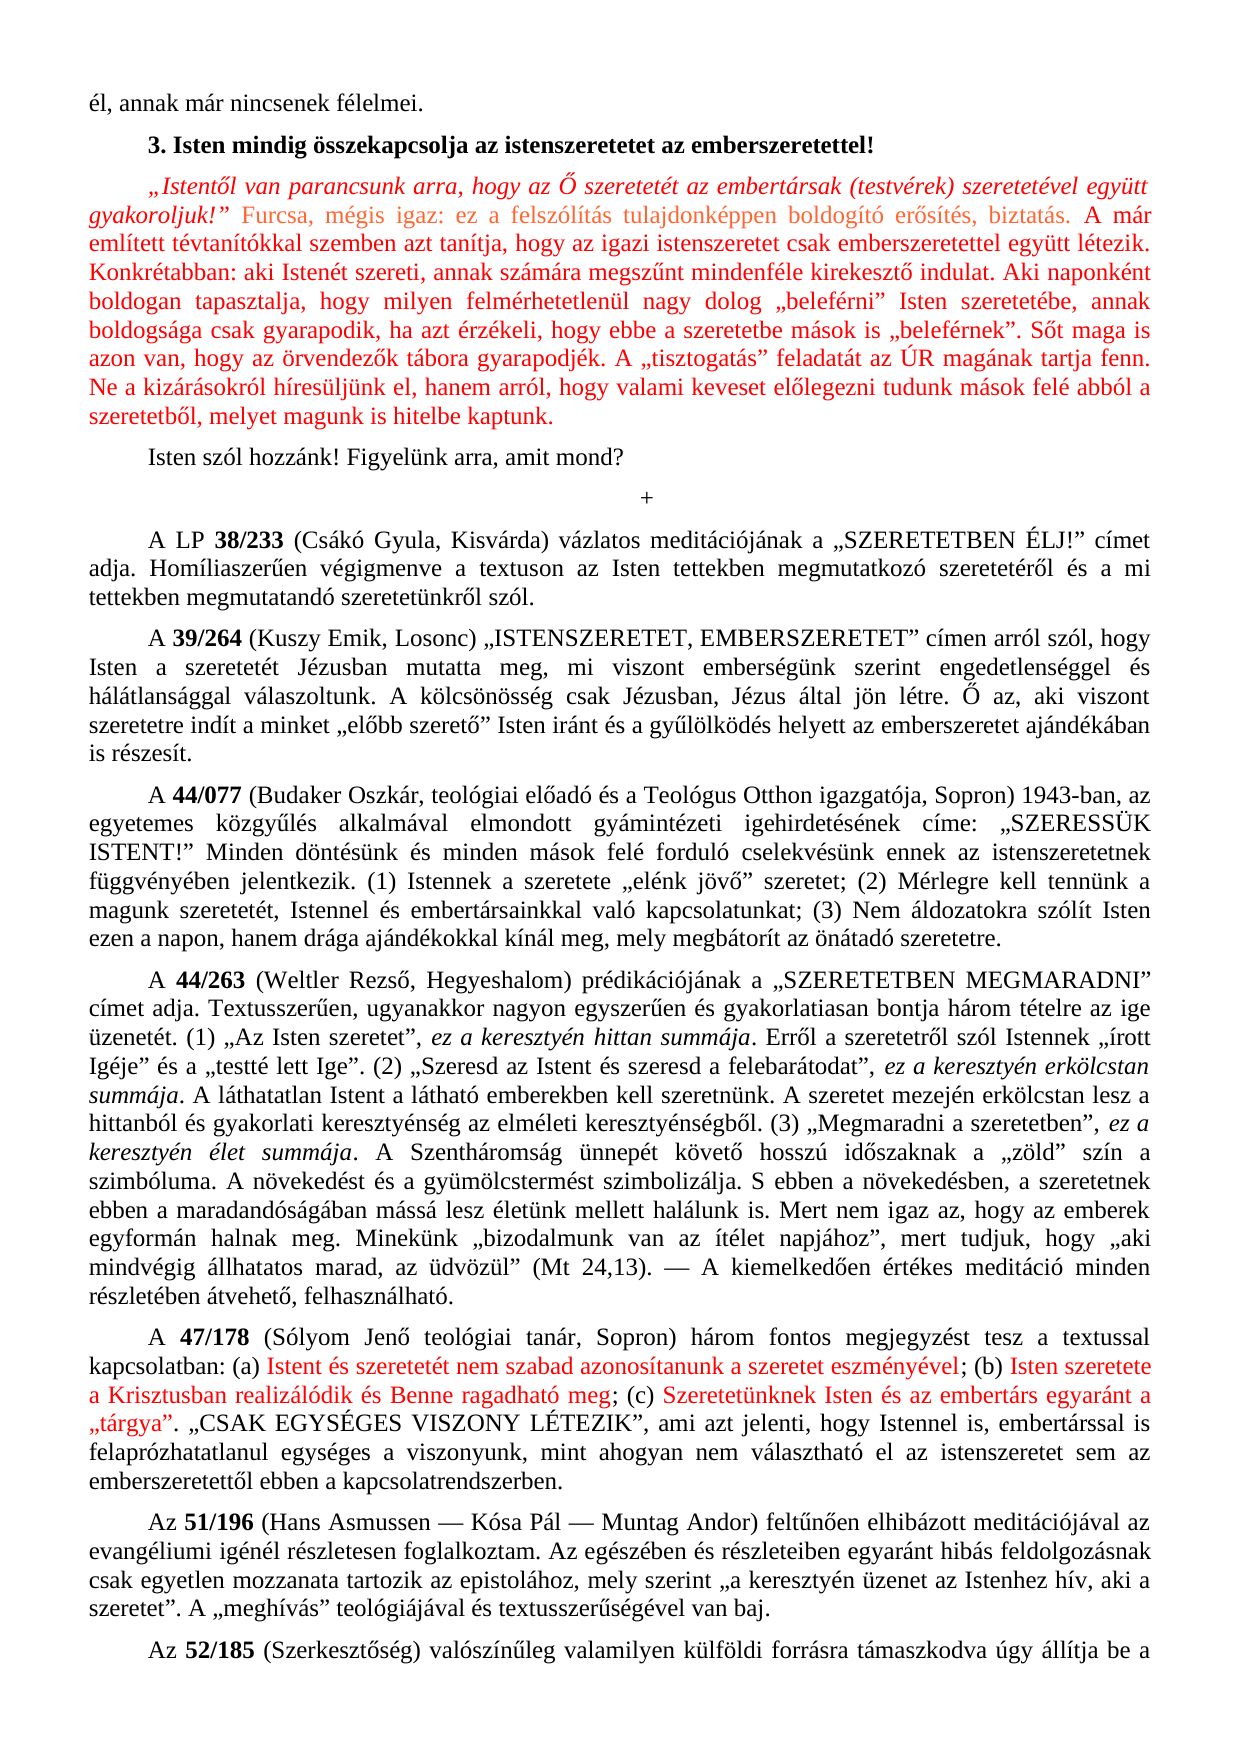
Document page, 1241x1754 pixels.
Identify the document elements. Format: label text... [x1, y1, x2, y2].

text 3. Isten mindig összekapcsolja az istenszeretetet az emberszeretettel! [88, 130, 1152, 158]
text Az 52/185 (Szerkesztőség) valószínűleg valamilyen külföldi forrásra támaszkodva úgy állítja be a [88, 1635, 1152, 1663]
text él, annak már nincsenek félelmei. [88, 88, 1152, 117]
text A 39/264 (Kuszy Emik, Losonc) „ISTENSZERETET, EMBERSZERETET” címen arról szól, hogy Isten a szeretetét Jézusban mutatta meg, mi viszont emberségünk szerint engedetlenséggel és hálátlansággal válaszoltunk. A kölcsönösség csak Jézusban, Jézus által jön létre. Ő az, aki viszont szeretetre indít a minket „előbb szerető” Isten iránt és a gyűlölködés helyett az emberszeretet ajándékában is részesít. [88, 623, 1152, 767]
text Az 51/196 (Hans Asmussen — Kósa Pál — Muntag Andor) feltűnően elhibázott meditációjával az evangéliumi igénél részletesen foglalkoztam. Az egészében és részleteiben egyaránt hibás feldolgozásnak csak egyetlen mozzanata tartozik az epistolához, mely szerint „a keresztyén üzenet az Istenhez hív, aki a szeretet”. A „meghívás” teológiájával és textusszerűségével van baj. [88, 1507, 1152, 1622]
text A 44/263 (Weltler Rezső, Hegyeshalom) prédikációjának a „SZERETETBEN MEGMARADNI” címet adja. Textusszerűen, ugyanakkor nagyon egyszerűen és gyakorlatiasan bontja három tételre az ige üzenetét. (1) „Az Isten szeretet”, ez a keresztyén hittan summája. Erről a szeretetről szól Istennek „írott Igéje” és a „testté lett Ige”. (2) „Szeresd az Istent és szeresd a felebarátodat”, ez a keresztyén erkölcstan summája. A láthatatlan Istent a látható emberekben kell szeretnünk. A szeretet mezején erkölcstan lesz a hittanból és gyakorlati keresztyénség az elméleti keresztyénségből. (3) „Megmaradni a szeretetben”, ez a keresztyén élet summája. A Szentháromság ünnepét követő hosszú időszaknak a „zöld” szín a szimbóluma. A növekedést és a gyümölcstermést szimbolizálja. S ebben a növekedésben, a szeretetnek ebben a maradandóságában mássá lesz életünk mellett halálunk is. Mert nem igaz az, hogy az emberek egyformán halnak meg. Minekünk „bizodalmunk van az ítélet napjához”, mert tudjuk, hogy „aki mindvégig állhatatos marad, az üdvözül” (Mt 24,13). — A kiemelkedően értékes meditáció minden részletében átvehető, felhasználható. [88, 965, 1152, 1310]
text A 44/077 (Budaker Oszkár, teológiai előadó és a Teológus Otthon igazgatója, Sopron) 1943-ban, az egyetemes közgyűlés alkalmával elmondott gyámintézeti igehirdetésének címe: „SZERESSÜK ISTENT!” Minden döntésünk és minden mások felé forduló cselekvésünk ennek az istenszeretetnek függvényében jelentkezik. (1) Istennek a szeretete „elénk jövő” szeretet; (2) Mérlegre kell tennünk a magunk szeretetét, Istennel és embertársainkkal való kapcsolatunkat; (3) Nem áldozatokra szólít Isten ezen a napon, hanem drága ajándékokkal kínál meg, mely megbátorít az önátadó szeretetre. [88, 780, 1152, 952]
text „Istentől van parancsunk arra, hogy az Ő szeretetét az embertársak (testvérek) szeretetével együtt gyakoroljuk!” Furcsa, mégis igaz: ez a felszólítás tulajdonképpen boldogító erősítés, biztatás. A már említett tévtanítókkal szemben azt tanítja, hogy az igazi istenszeretet csak emberszeretettel együtt létezik. Konkrétabban: aki Istenét szereti, annak számára megszűnt mindenféle kirekesztő indulat. Aki naponként boldogan tapasztalja, hogy milyen felmérhetetlenül nagy dolog „beleférni” Isten szeretetébe, annak boldogsága csak gyarapodik, ha azt érzékeli, hogy ebbe a szeretetbe mások is „beleférnek”. Sőt maga is azon van, hogy az örvendezők tábora gyarapodjék. A „tisztogatás” feladatát az ÚR magának tartja fenn. Ne a kizárásokról híresüljünk el, hanem arról, hogy valami keveset előlegezni tudunk mások felé abból a szeretetből, melyet magunk is hitelbe kaptunk. [88, 171, 1152, 430]
text Isten szól hozzánk! Figyelünk arra, amit mond? [88, 442, 1152, 471]
text A 47/178 (Sólyom Jenő teológiai tanár, Sopron) három fontos megjegyzést tesz a textussal kapcsolatban: (a) Istent és szeretetét nem szabad azonosítanunk a szeretet eszményével; (b) Isten szeretete a Krisztusban realizálódik és Benne ragadható meg; (c) Szeretetünknek Isten és az embertárs egyaránt a „tárgya”. „CSAK EGYSÉGES VISZONY LÉTEZIK”, ami azt jelenti, hogy Istennel is, embertárssal is felaprózhatatlanul egységes a viszonyunk, mint ahogyan nem választható el az istenszeretet sem az emberszeretettől ebben a kapcsolatrendszerben. [88, 1322, 1152, 1495]
text A LP 38/233 (Csákó Gyula, Kisvárda) vázlatos meditációjának a „SZERETETBEN ÉLJ!” címet adja. Homíliaszerűen végigmenve a textuson az Isten tettekben megmutatkozó szeretetéről és a mi tettekben megmutatandó szeretetünkről szól. [88, 525, 1152, 611]
text + [88, 483, 1152, 512]
